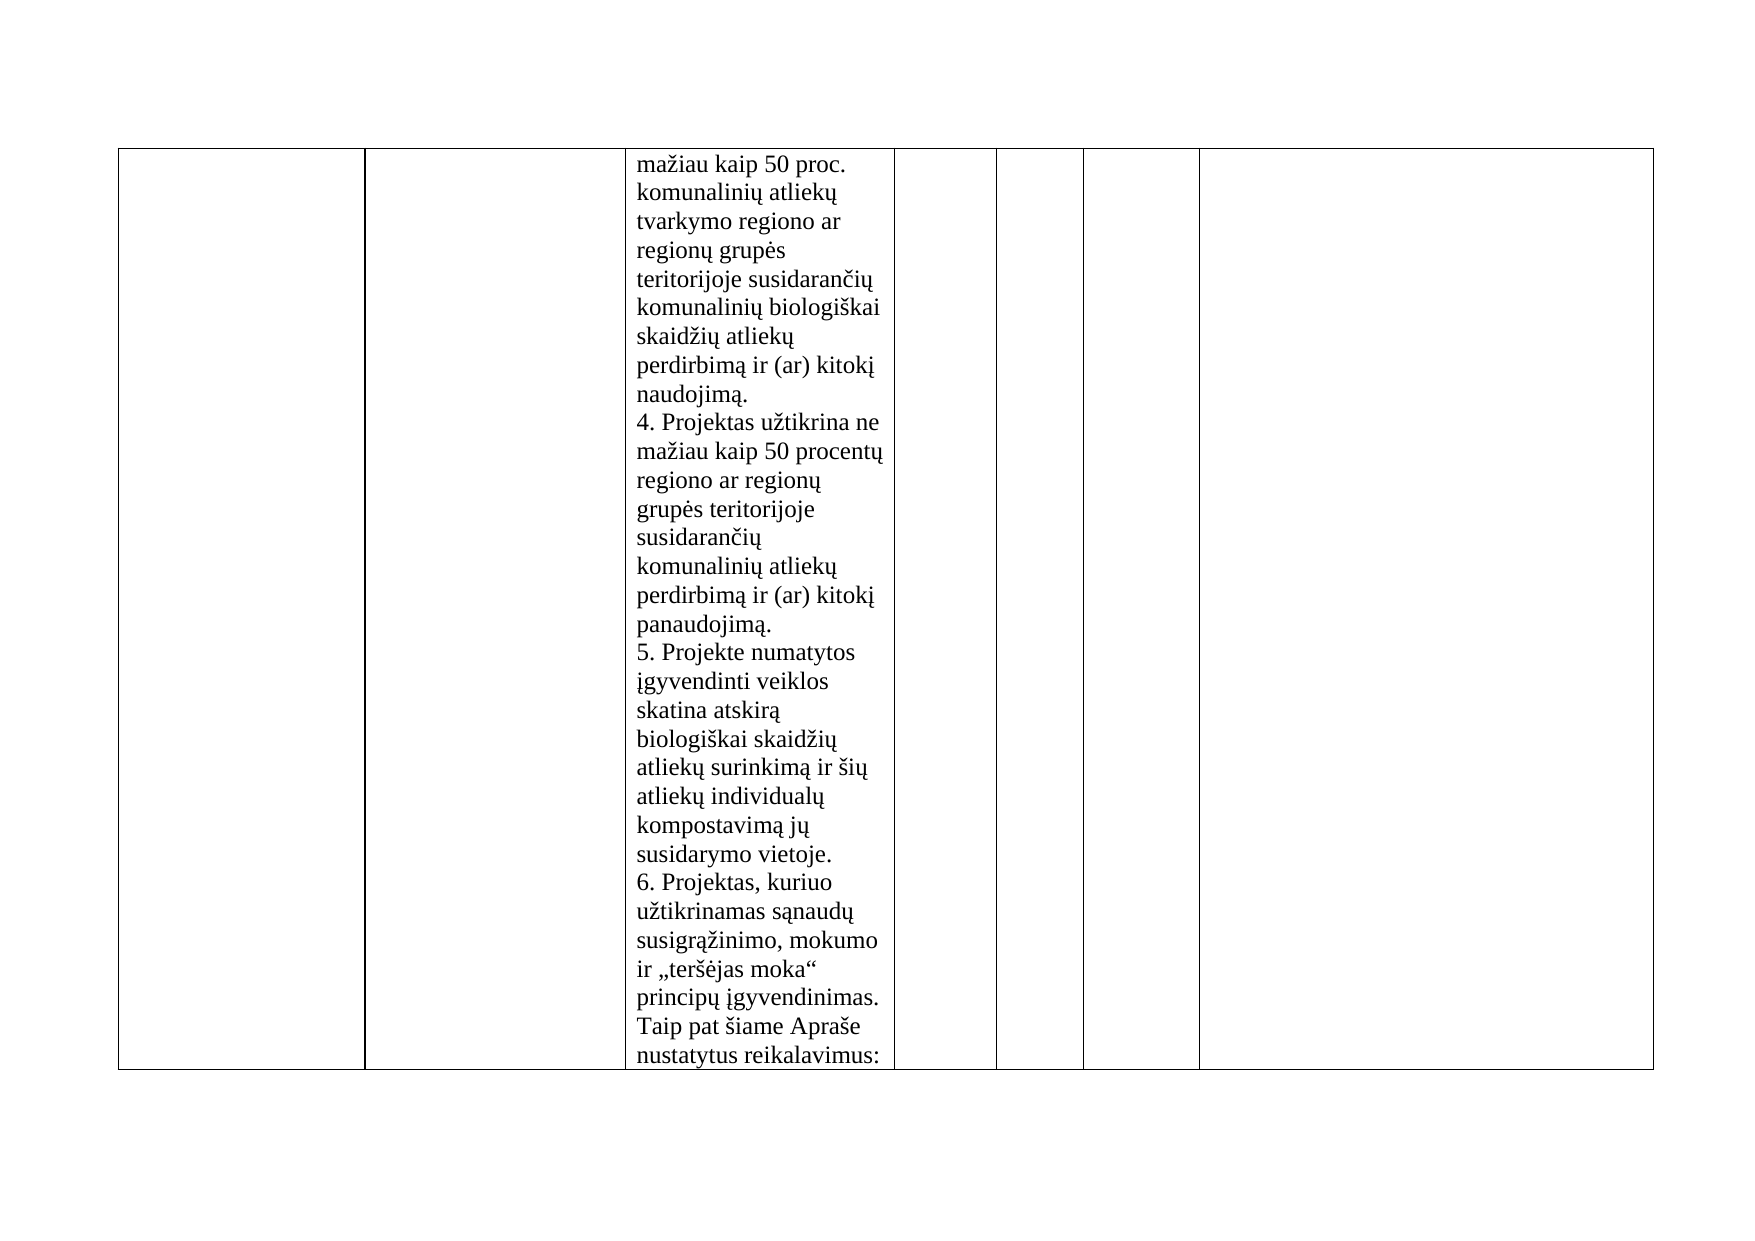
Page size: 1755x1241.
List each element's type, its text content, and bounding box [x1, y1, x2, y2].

table_cell [895, 149, 996, 1069]
table_cell [119, 149, 364, 1069]
table_cell mažiau kaip 50 proc. komunalinių atliekų tvarkymo regiono ar regionų grupės teritorijoje susidarančių komunalinių biologiškai skaidžių atliekų perdirbimą ir (ar) kitokį naudojimą. 4. Projektas užtikrina ne mažiau kaip 50 procentų regiono ar regionų grupės teritorijoje susidarančių komunalinių atliekų perdirbimą ir (ar) kitokį panaudojimą. 5. Projekte numatytos įgyvendinti veiklos skatina atskirą biologiškai skaidžių atliekų surinkimą ir šių atliekų individualų kompostavimą jų susidarymo vietoje. 6. Projektas, kuriuo užtikrinamas sąnaudų susigrąžinimo, mokumo ir „teršėjas moka“ principų įgyvendinimas. Taip pat šiame Apraše nustatytus reikalavimus: [626, 149, 894, 1069]
table_cell [366, 149, 625, 1069]
table_cell [1200, 149, 1653, 1069]
table_cell [997, 149, 1083, 1069]
table_cell [1084, 149, 1199, 1069]
